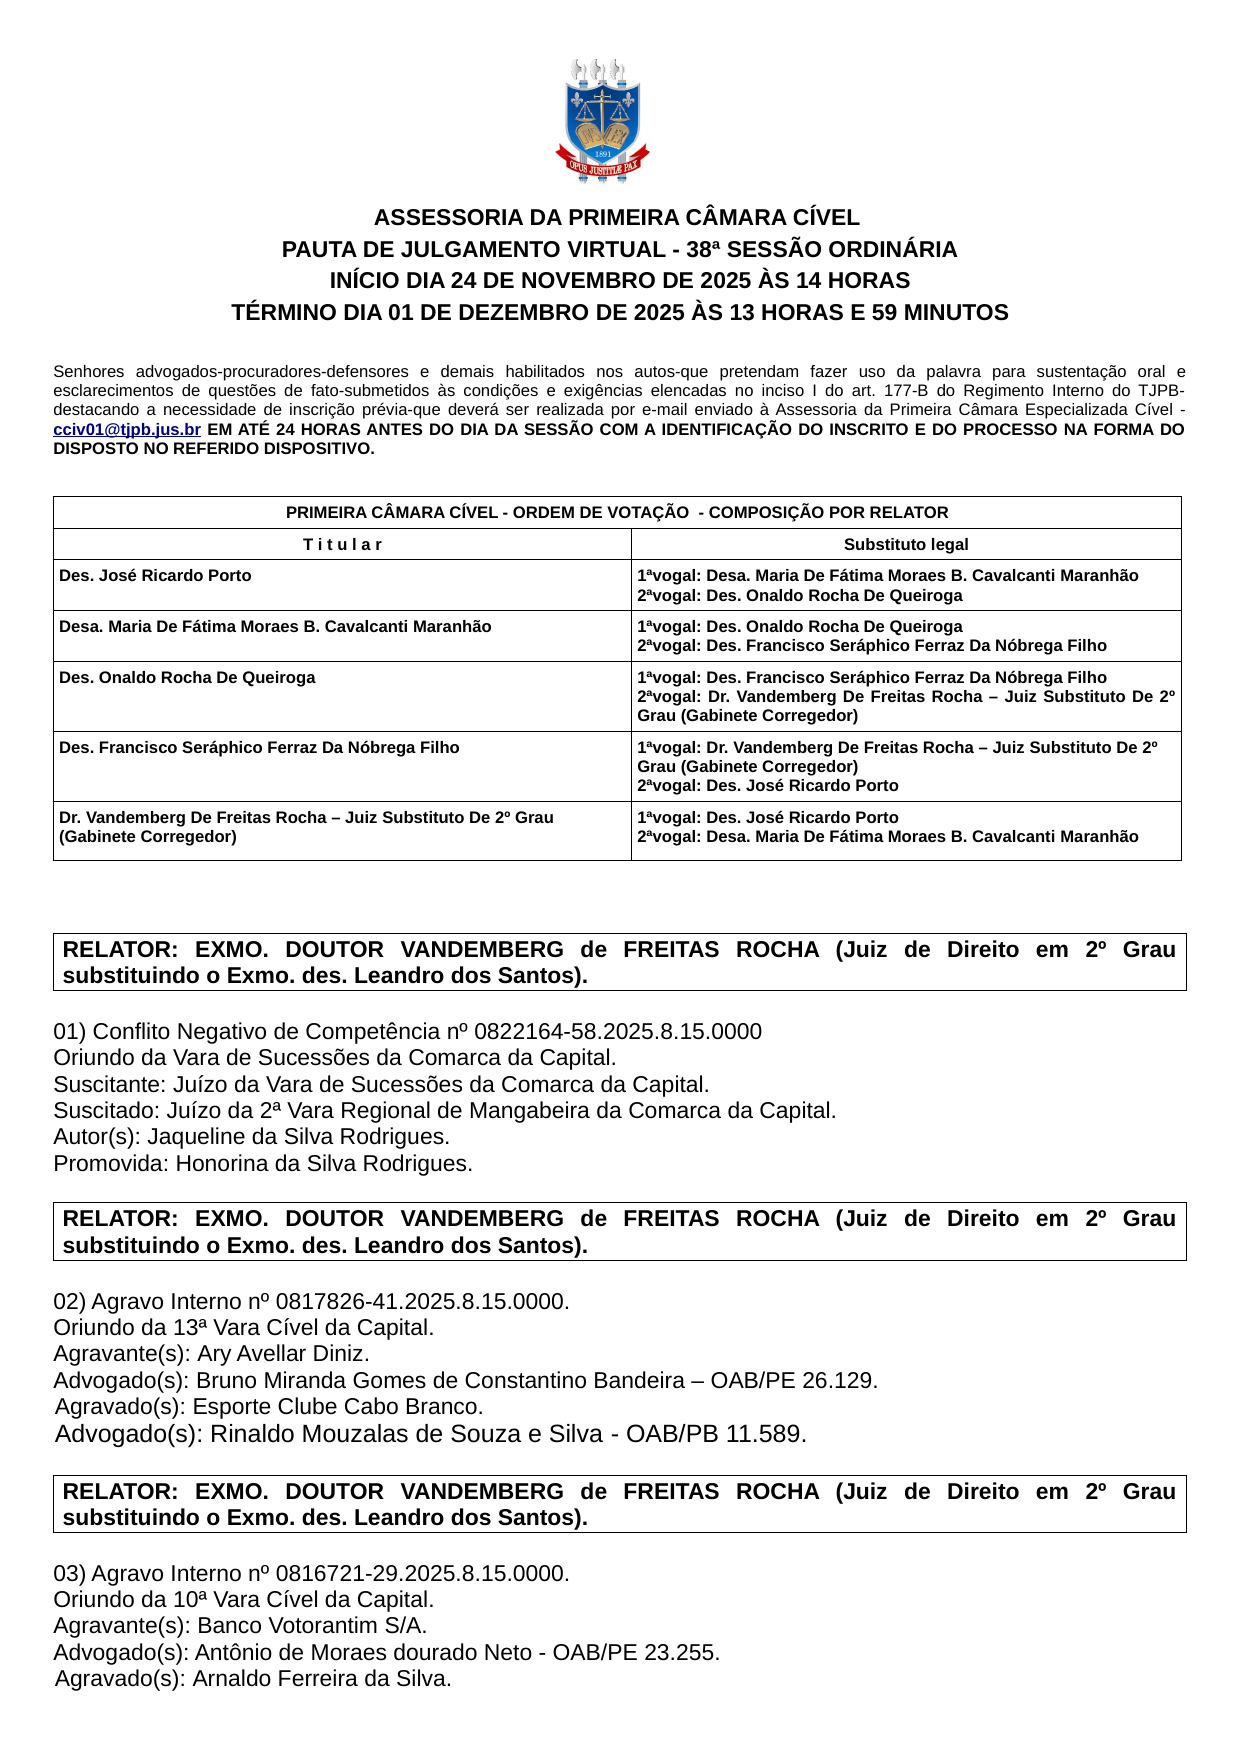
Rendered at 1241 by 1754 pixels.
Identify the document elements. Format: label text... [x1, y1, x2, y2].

text TÉRMINO DIA 01 DE DEZEMBRO DE 2025 ÀS 13 HORAS E 59 MINUTOS [53, 299, 1187, 325]
table_cell 1ªvogal: Des. Onaldo Rocha De Queiroga 2ªvogal: Des. Francisco Seráphico Ferraz Da Nóbrega Filho [632, 611, 1181, 661]
text RELATOR: EXMO. DOUTOR VANDEMBERG de FREITAS ROCHA (Juiz de Direito em 2º Grau substituindo o Exmo. des. Leandro dos Santos). [54, 934, 1186, 990]
text Advogado(s): Antônio de Moraes dourado Neto - OAB/PE 23.255. [53, 1639, 1187, 1665]
text Suscitado: Juízo da 2ª Vara Regional de Mangabeira da Comarca da Capital. [53, 1097, 1186, 1123]
text ASSESSORIA DA PRIMEIRA CÂMARA CÍVEL [53, 204, 1187, 230]
text Oriundo da Vara de Sucessões da Comarca da Capital. [53, 1044, 1186, 1071]
table_cell T i t u l a r [54, 529, 631, 559]
table_cell 1ªvogal: Dr. Vandemberg De Freitas Rocha – Juiz Substituto De 2º Grau (Gabinete Corregedor) 2ªvogal: Des. José Ricardo Porto [632, 732, 1181, 801]
text Agravante(s): Banco Votorantim S/A. [53, 1612, 1187, 1639]
text Oriundo da 10ª Vara Cível da Capital. [53, 1586, 1187, 1612]
table_header PRIMEIRA CÂMARA CÍVEL - ORDEM DE VOTAÇÃO - COMPOSIÇÃO POR RELATOR [54, 497, 1181, 528]
table_cell Dr. Vandemberg De Freitas Rocha – Juiz Substituto De 2º Grau (Gabinete Corregedor) [54, 802, 631, 859]
picture [551, 56, 654, 187]
table_cell Des. Onaldo Rocha De Queiroga [54, 662, 631, 731]
table_cell 1ªvogal: Des. Francisco Seráphico Ferraz Da Nóbrega Filho 2ªvogal: Dr. Vandemberg De Freitas Rocha – Juiz Substituto De 2º Grau (Gabinete Corregedor) [632, 662, 1181, 731]
text Agravado(s): Arnaldo Ferreira da Silva. [54, 1665, 1187, 1692]
text Agravante(s): Ary Avellar Diniz. [53, 1340, 1187, 1367]
text Autor(s): Jaqueline da Silva Rodrigues. [53, 1123, 1186, 1149]
text PAUTA DE JULGAMENTO VIRTUAL - 38ª SESSÃO ORDINÁRIA [53, 236, 1187, 262]
table_cell Desa. Maria De Fátima Moraes B. Cavalcanti Maranhão [54, 611, 631, 661]
table_cell 1ªvogal: Des. José Ricardo Porto 2ªvogal: Desa. Maria De Fátima Moraes B. Cavalcanti Maranhão [632, 802, 1181, 859]
text Promovida: Honorina da Silva Rodrigues. [53, 1149, 1186, 1176]
text INÍCIO DIA 24 DE NOVEMBRO DE 2025 ÀS 14 HORAS [53, 267, 1187, 293]
text Suscitante: Juízo da Vara de Sucessões da Comarca da Capital. [53, 1071, 1186, 1097]
table_cell 1ªvogal: Desa. Maria De Fátima Moraes B. Cavalcanti Maranhão 2ªvogal: Des. Onaldo Rocha De Queiroga [632, 560, 1181, 610]
text 02) Agravo Interno nº 0817826-41.2025.8.15.0000. [53, 1288, 1187, 1314]
text 03) Agravo Interno nº 0816721-29.2025.8.15.0000. [53, 1560, 1187, 1586]
text 01) Conflito Negativo de Competência nº 0822164-58.2025.8.15.0000 [53, 1018, 1186, 1044]
table_cell Des. Francisco Seráphico Ferraz Da Nóbrega Filho [54, 732, 631, 801]
text RELATOR: EXMO. DOUTOR VANDEMBERG de FREITAS ROCHA (Juiz de Direito em 2º Grau substituindo o Exmo. des. Leandro dos Santos). [54, 1203, 1186, 1260]
text RELATOR: EXMO. DOUTOR VANDEMBERG de FREITAS ROCHA (Juiz de Direito em 2º Grau substituindo o Exmo. des. Leandro dos Santos). [54, 1476, 1186, 1532]
table_cell Des. José Ricardo Porto [54, 560, 631, 610]
table_cell Substituto legal [632, 529, 1181, 559]
text Advogado(s): Bruno Miranda Gomes de Constantino Bandeira – OAB/PE 26.129. [53, 1367, 1187, 1393]
text Advogado(s): Rinaldo Mouzalas de Souza e Silva - OAB/PB 11.589. [54, 1419, 1187, 1448]
text Senhores advogados-procuradores-defensores e demais habilitados nos autos-que pretendam fazer uso da palavra para sustentação oral e esclarecimentos de questões de fato-submetidos às condições e exigências elencadas no inciso I do art. 177-B do Regimento Interno do TJPB-destacando a necessidade de inscrição prévia-que deverá ser realizada por e-mail enviado à Assessoria da Primeira Câmara Especializada Cível - cciv01@tjpb.jus.br EM ATÉ 24 HORAS ANTES DO DIA DA SESSÃO COM A IDENTIFICAÇÃO DO INSCRITO E DO PROCESSO NA FORMA DO DISPOSTO NO REFERIDO DISPOSITIVO. [53, 362, 1187, 458]
text Oriundo da 13ª Vara Cível da Capital. [53, 1314, 1187, 1340]
text Agravado(s): Esporte Clube Cabo Branco. [54, 1393, 1187, 1419]
